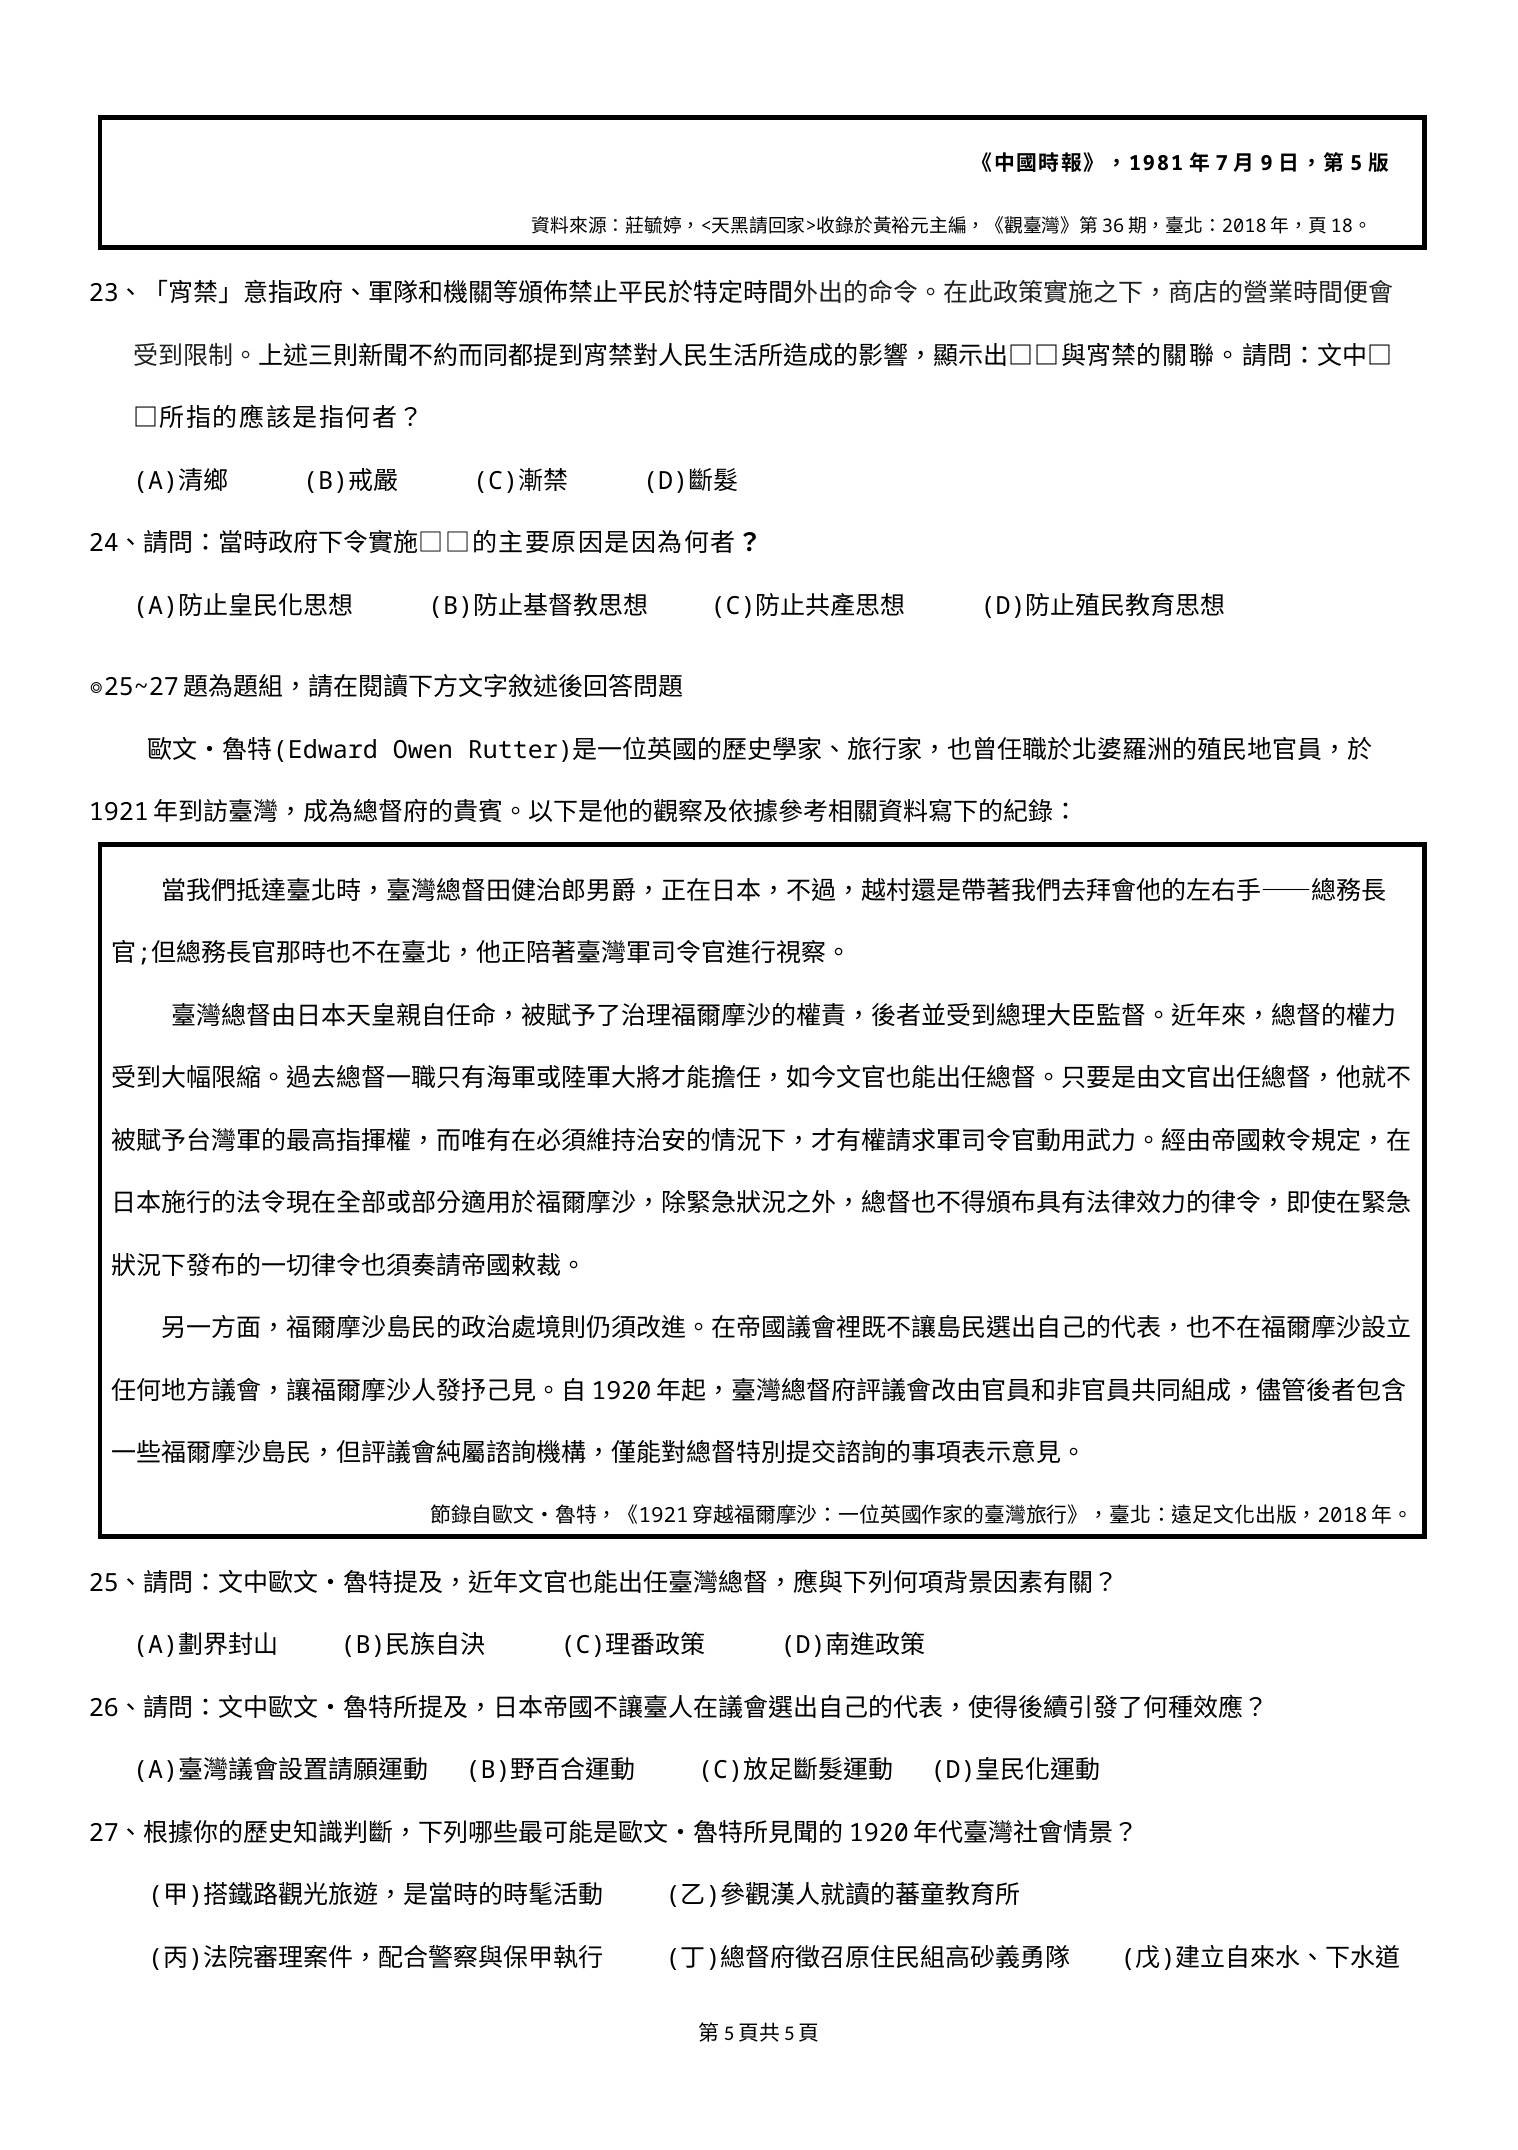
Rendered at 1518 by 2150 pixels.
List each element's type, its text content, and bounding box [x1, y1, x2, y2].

table_header 當我們抵達臺北時，臺灣總督田健治郎男爵，正在日本，不過，越村還是帶著我們去拜會他的左右手——總務長官;但總務長官那時也不在臺北，他正陪著臺灣軍司令官進行視察。 臺灣總督由日本天皇親自任命，被賦予了治理福爾摩沙的權責，後者並受到總理大臣監督。近年來，總督的權力 受到大幅限縮。過去總督一職只有海軍或陸軍大將才能擔任，如今文官也能出任總督。只要是由文官出任總督，他就不被賦予台灣軍的最高指揮權，而唯有在必須維持治安的情況下，才有權請求軍司令官動用武力。經由帝國敕令規定，在日本施行的法令現在全部或部分適用於福爾摩沙，除緊急狀況之外，總督也不得頒布具有法律效力的律令，即使在緊急狀況下發布的一切律令也須奏請帝國敕裁。 另一方面，福爾摩沙島民的政治處境則仍須改進。在帝國議會裡既不讓島民選出自己的代表，也不在福爾摩沙設立任何地方議會，讓福爾摩沙人發抒己見。自1920年起，臺灣總督府評議會改由官員和非官員共同組成，儘管後者包含一些福爾摩沙島民，但評議會純屬諮詢機構，僅能對總督特別提交諮詢的事項表示意見。 節錄自歐文‧魯特，《1921穿越福爾摩沙：一位英國作家的臺灣旅行》，臺北：遠足文化出版，2018年。 [102, 847, 1422, 1534]
text (A)清鄉 (B)戒嚴 (C)漸禁 (D)斷髮 [133, 437, 1429, 499]
text 23、「宵禁」意指政府、軍隊和機關等頒佈禁止平民於特定時間外出的命令。在此政策實施之下，商店的營業時間便會受到限制。上述三則新聞不約而同都提到宵禁對人民生活所造成的影響，顯示出□□與宵禁的關聯。請問：文中□□所指的應該是指何者？ [89, 249, 1403, 437]
table_header 基隆區漁民為減少漁船進出港碰撞事件，建議有關單位，解除漁船宵禁管制問題。 《自立晚報》，1976 年 9 月 25 日，第 6 版 前些日子有些自命「民主人士」要求取消□□，說是為人民爭得更多的自由，包括罷工在內。其實對一般國民而言，幾乎沒有感到□□的存在，因為既不宵禁，又不檢查，日常生活上沒有任何妨礙，這樣最低度的□□又何必反對？ 何凡，〈業成於勤〉，《聯合報》，1980 年1月10日，第8版 臺灣警備總司令汪敬煦表示，我國雖然實施□□法，但是迄今尚無宵禁等措施，也未對人民的自由及日常生活做太多的限制，所以他強調，臺灣地區實在不是標準的□□地區。 《中國時報》，1981年7月9日，第5版 資料來源：莊毓婷，<天黑請回家>收錄於黃裕元主編，《觀臺灣》第36期，臺北：2018年，頁18。 [102, 120, 1422, 245]
text (A)防止皇民化思想 (B)防止基督教思想 (C)防止共產思想 (D)防止殖民教育思想 [133, 562, 1429, 624]
text (A)臺灣議會設置請願運動 (B)野百合運動 (C)放足斷髮運動 (D)皇民化運動 [133, 1726, 1429, 1789]
text 歐文•魯特(Edward Owen Rutter)是一位英國的歷史學家、旅行家，也曾任職於北婆羅洲的殖民地官員，於1921年到訪臺灣，成為總督府的貴賓。以下是他的觀察及依據參考相關資料寫下的紀錄： [89, 706, 1418, 831]
text (A)劃界封山 (B)民族自決 (C)理番政策 (D)南進政策 [133, 1601, 1429, 1664]
text (甲)搭鐵路觀光旅遊，是當時的時髦活動 (乙)參觀漢人就讀的蕃童教育所 [133, 1851, 1429, 1914]
text ◎25~27題為題組，請在閱讀下方文字敘述後回答問題 [89, 643, 1429, 706]
text 26、請問：文中歐文•魯特所提及，日本帝國不讓臺人在議會選出自己的代表，使得後續引發了何種效應？ [89, 1664, 1429, 1726]
text 25、請問：文中歐文•魯特提及，近年文官也能出任臺灣總督，應與下列何項背景因素有關？ [89, 1539, 1429, 1601]
text 24、請問：當時政府下令實施□□的主要原因是因為何者？ [89, 499, 1403, 562]
text 27、根據你的歷史知識判斷，下列哪些最可能是歐文•魯特所見聞的1920年代臺灣社會情景？ [89, 1789, 1429, 1851]
text (丙)法院審理案件，配合警察與保甲執行 (丁)總督府徵召原住民組高砂義勇隊 (戊)建立自來水、下水道 [133, 1914, 1429, 1976]
